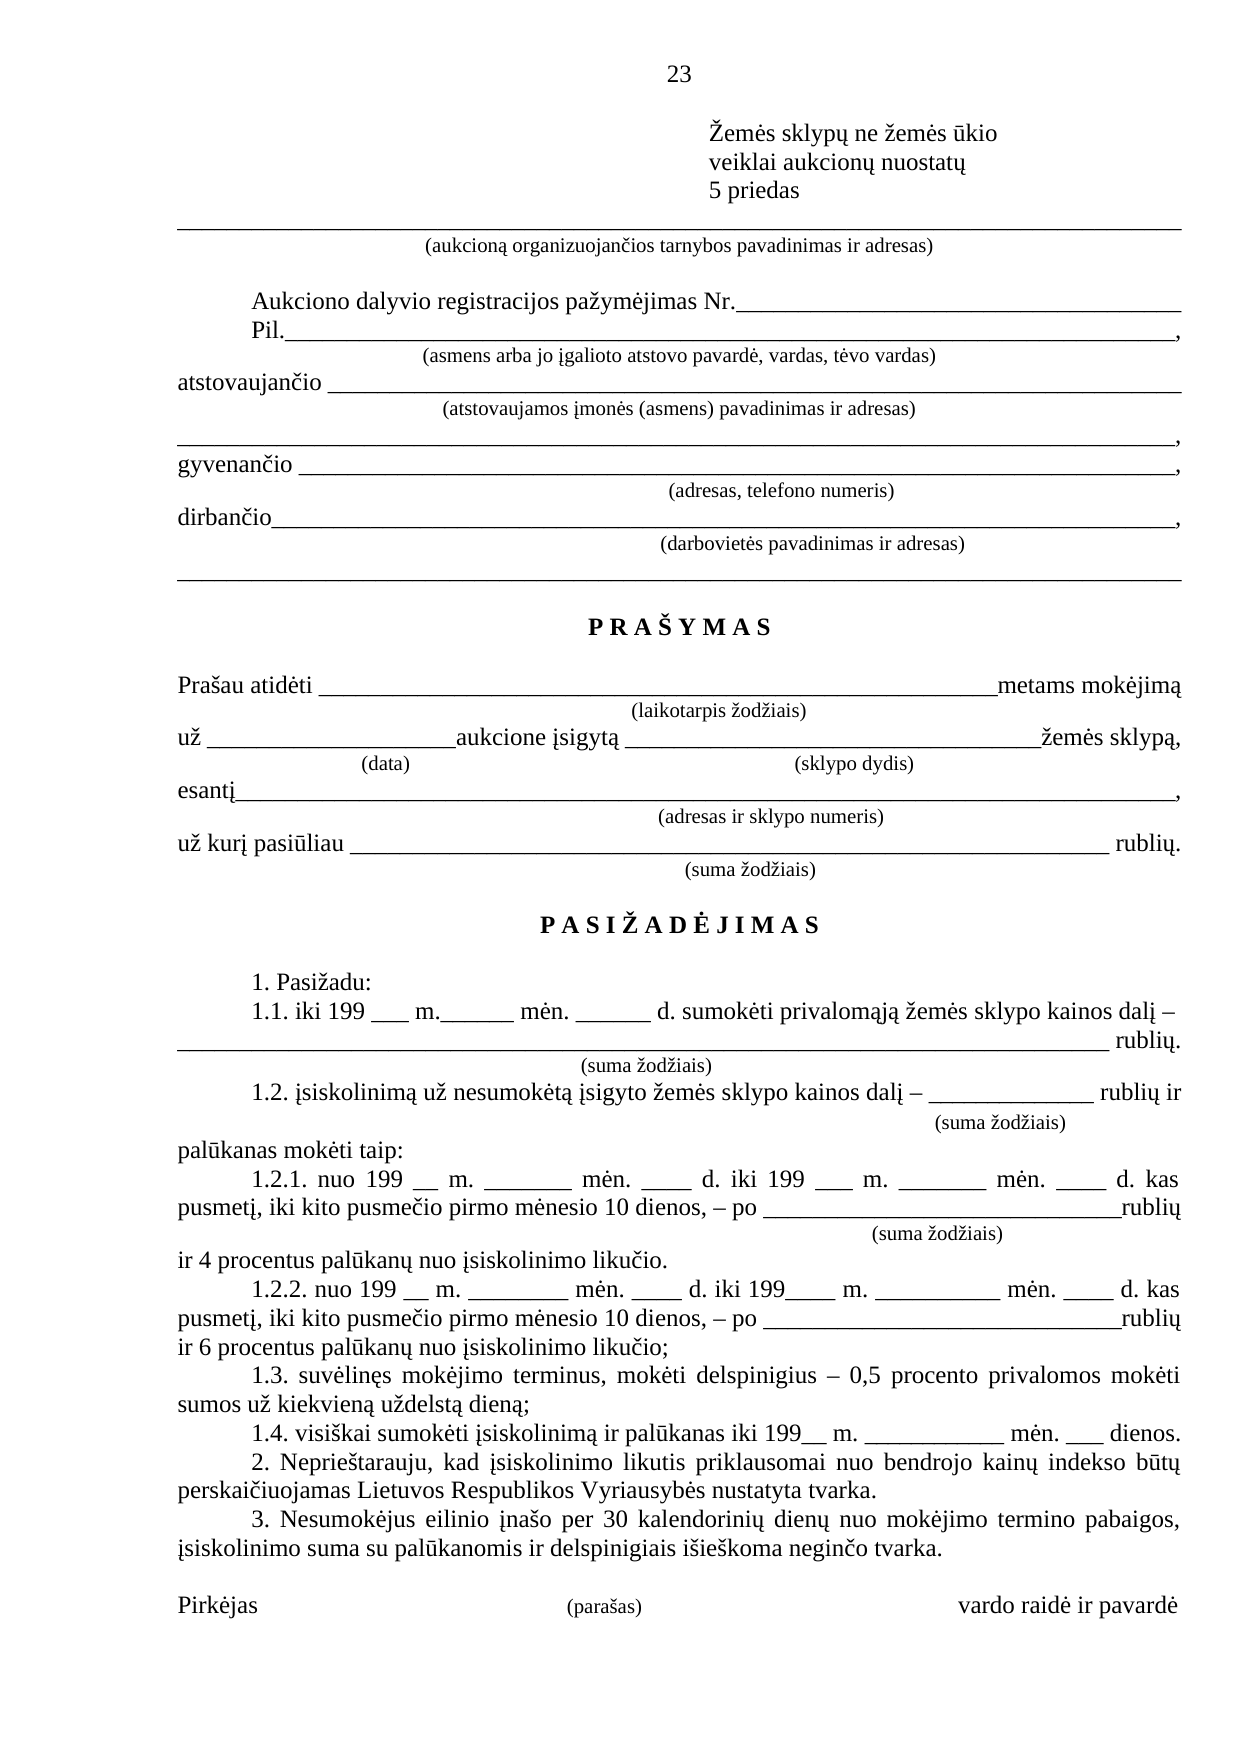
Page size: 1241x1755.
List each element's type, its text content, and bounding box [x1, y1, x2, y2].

text (laikotarpis žodžiais) [177, 698, 1181, 722]
text (adresas, telefono numeris) [177, 478, 1188, 502]
text (asmens arba jo įgalioto atstovo pavardė, vardas, tėvo vardas) [177, 343, 1181, 367]
text (data) (sklypo dydis) [177, 751, 1181, 775]
text esantį , [177, 775, 1181, 804]
text Žemės sklypų ne žemės ūkio [709, 118, 1181, 147]
text PRAŠYMAS [177, 612, 1181, 641]
text 1.3. suvėlinęs mokėjimo terminus, mokėti delspinigius – 0,5 procento privalomos mokėti sumos už kiekvieną uždelstą dieną; [177, 1360, 1181, 1418]
text (atstovaujamos įmonės (asmens) pavadinimas ir adresas) [177, 396, 1181, 420]
text 3. Nesumokėjus eilinio įnašo per 30 kalendorinių dienų nuo mokėjimo termino pabaigos, įsiskolinimo suma su palūkanomis ir delspinigiais išieškoma neginčo tvarka. [177, 1504, 1181, 1562]
text (adresas ir sklypo numeris) [177, 804, 1181, 828]
text PASIŽADĖJIMAS [177, 910, 1181, 938]
text dirbančio , [177, 502, 1181, 531]
text (suma žodžiais) [177, 1106, 1181, 1135]
text veiklai aukcionų nuostatų [177, 147, 1181, 176]
text 1.4. visiškai sumokėti įsiskolinimą ir palūkanas iki 199__ m. mėn. ___ dienos. [177, 1418, 1181, 1447]
text Pirkėjas (parašas) vardo raidė ir pavardė [177, 1590, 1181, 1619]
text rublių. [177, 1025, 1181, 1053]
text 1.2. įsiskolinimą už nesumokėtą įsigyto žemės sklypo kainos dalį – rublių ir [177, 1077, 1181, 1106]
text (suma žodžiais) [177, 1053, 1181, 1077]
text gyvenančio , [177, 449, 1181, 478]
text ir 4 procentus palūkanų nuo įsiskolinimo likučio. [177, 1245, 1181, 1274]
text 1. Pasižadu: [177, 967, 1079, 996]
text palūkanas mokėti taip: [177, 1135, 1181, 1164]
text (darbovietės pavadinimas ir adresas) [177, 531, 1188, 555]
text už aukcione įsigytą žemės sklypą, [177, 722, 1181, 751]
text atstovaujančio [177, 367, 1181, 396]
text už kurį pasiūliau rublių. [177, 828, 1181, 857]
text 2. Neprieštarauju, kad įsiskolinimo likutis priklausomai nuo bendrojo kainų indekso būtų perskaičiuojamas Lietuvos Respublikos Vyriausybės nustatyta tvarka. [177, 1447, 1181, 1504]
text , [177, 420, 1181, 449]
text 5 priedas [177, 176, 1181, 204]
text (suma žodžiais) [177, 1221, 1181, 1245]
text 1.1. iki 199 ___ m. mėn. ______ d. sumokėti privalomąją žemės sklypo kainos dalį – [177, 996, 1181, 1025]
text Prašau atidėti metams mokėjimą [177, 670, 1181, 698]
text Pil. , [177, 315, 1188, 343]
text ir 6 procentus palūkanų nuo įsiskolinimo likučio; [177, 1332, 1181, 1360]
text (aukcioną organizuojančios tarnybos pavadinimas ir adresas) [177, 233, 1181, 257]
text 1.2.2. nuo 199 __ m. ________ mėn. ____ d. iki 199____ m. __________ mėn. ____ d. kas pusmetį, iki kito pusmečio pirmo mėnesio 10 dienos, – po rublių [177, 1274, 1181, 1332]
text Aukciono dalyvio registracijos pažymėjimas Nr. [177, 286, 1188, 315]
text 1.2.1. nuo 199 __ m. _______ mėn. ____ d. iki 199 ___ m. _______ mėn. ____ d. kas pusmetį, iki kito pusmečio pirmo mėnesio 10 dienos, – po rublių [177, 1164, 1181, 1221]
text (suma žodžiais) [177, 857, 1188, 881]
